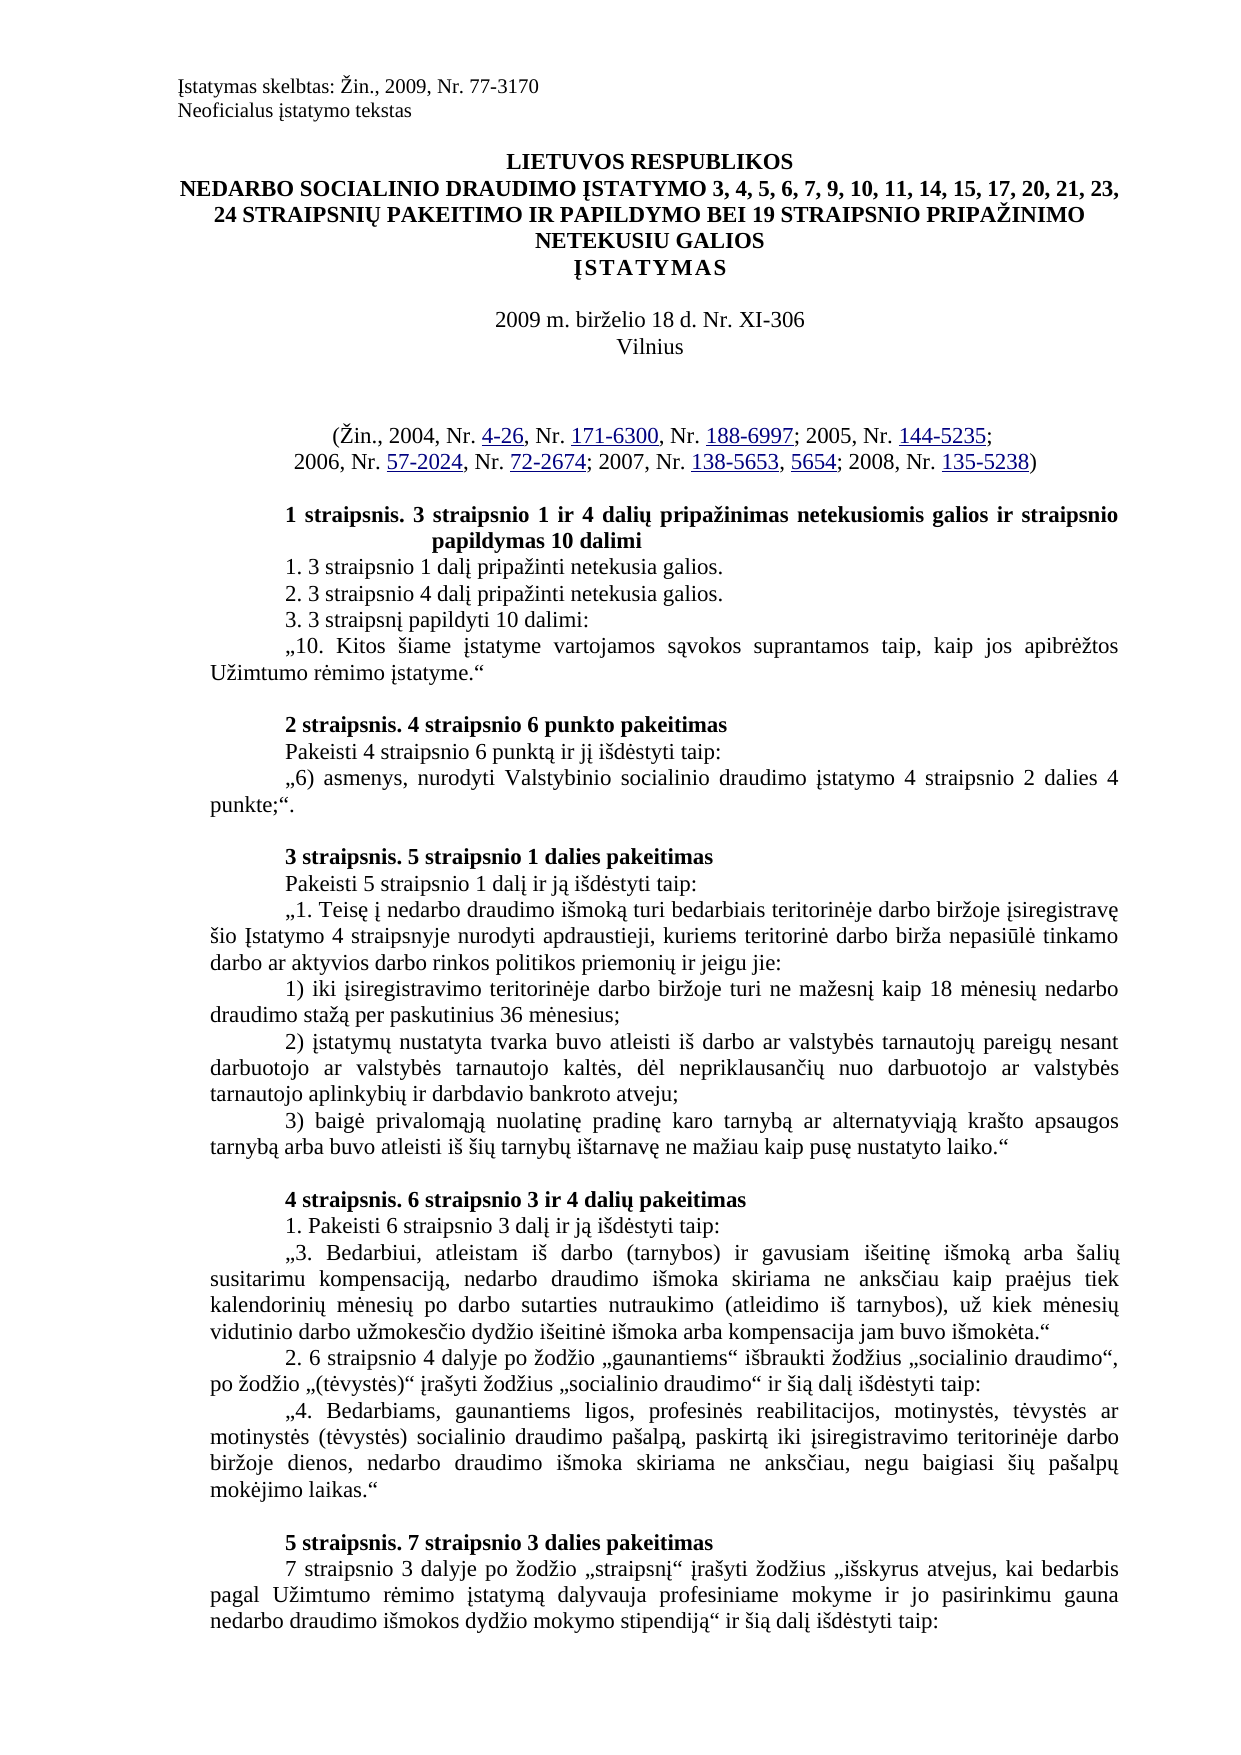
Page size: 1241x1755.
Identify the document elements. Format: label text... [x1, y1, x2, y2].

text „4. Bedarbiams, gaunantiems ligos, profesinės reabilitacijos, motinystės, tėvystės ar motinystės (tėvystės) socialinio draudimo pašalpą, paskirtą iki įsiregistravimo teritorinėje darbo biržoje dienos, nedarbo draudimo išmoka skiriama ne anksčiau, negu baigiasi šių pašalpų mokėjimo laikas.“ [210, 1397, 1120, 1502]
text „3. Bedarbiui, atleistam iš darbo (tarnybos) ir gavusiam išeitinę išmoką arba šalių susitarimu kompensaciją, nedarbo draudimo išmoka skiriama ne anksčiau kaip praėjus tiek kalendorinių mėnesių po darbo sutarties nutraukimo (atleidimo iš tarnybos), už kiek mėnesių vidutinio darbo užmokesčio dydžio išeitinė išmoka arba kompensacija jam buvo išmokėta.“ [210, 1239, 1120, 1344]
text 2. 3 straipsnio 4 dalį pripažinti netekusia galios. [210, 580, 1120, 606]
text 3 straipsnis. 5 straipsnio 1 dalies pakeitimas [210, 843, 1120, 870]
text Pakeisti 5 straipsnio 1 dalį ir ją išdėstyti taip: [210, 870, 1120, 896]
text ĮSTATYMAS [177, 254, 1122, 280]
text „6) asmenys, nurodyti Valstybinio socialinio draudimo įstatymo 4 straipsnio 2 dalies 4 punkte;“. [210, 764, 1120, 817]
text Pakeisti 4 straipsnio 6 punktą ir jį išdėstyti taip: [210, 738, 1120, 764]
text 4 straipsnis. 6 straipsnio 3 ir 4 dalių pakeitimas [210, 1186, 1120, 1212]
text Neoficialus įstatymo tekstas [177, 98, 1122, 122]
text 7 straipsnio 3 dalyje po žodžio „straipsnį“ įrašyti žodžius „išskyrus atvejus, kai bedarbis pagal Užimtumo rėmimo įstatymą dalyvauja profesiniame mokyme ir jo pasirinkimu gauna nedarbo draudimo išmokos dydžio mokymo stipendiją“ ir šią dalį išdėstyti taip: [210, 1555, 1120, 1634]
text Įstatymas skelbtas: Žin., 2009, Nr. 77-3170 [177, 74, 1122, 98]
text 1) iki įsiregistravimo teritorinėje darbo biržoje turi ne mažesnį kaip 18 mėnesių nedarbo draudimo stažą per paskutinius 36 mėnesius; [210, 975, 1120, 1028]
text NEDARBO SOCIALINIO DRAUDIMO ĮSTATYMO 3, 4, 5, 6, 7, 9, 10, 11, 14, 15, 17, 20, 21, 23, 24 STRAIPSNIŲ PAKEITIMO IR PAPILDYMO BEI 19 STRAIPSNIO PRIPAŽINIMO NETEKUSIU GALIOS [177, 175, 1122, 254]
text (Žin., 2004, Nr. 4-26, Nr. 171-6300, Nr. 188-6997; 2005, Nr. 144-5235; 2006, Nr. 57-2024, Nr. 72-2674; 2007, Nr. 138-5653, 5654; 2008, Nr. 135-5238) [210, 422, 1120, 474]
text 1. Pakeisti 6 straipsnio 3 dalį ir ją išdėstyti taip: [210, 1212, 1120, 1239]
text 5 straipsnis. 7 straipsnio 3 dalies pakeitimas [210, 1528, 1120, 1555]
text „10. Kitos šiame įstatyme vartojamos sąvokos suprantamos taip, kaip jos apibrėžtos Užimtumo rėmimo įstatyme.“ [210, 632, 1120, 685]
text 3. 3 straipsnį papildyti 10 dalimi: [210, 606, 1120, 632]
text 2) įstatymų nustatyta tvarka buvo atleisti iš darbo ar valstybės tarnautojų pareigų nesant darbuotojo ar valstybės tarnautojo kaltės, dėl nepriklausančių nuo darbuotojo ar valstybės tarnautojo aplinkybių ir darbdavio bankroto atveju; [210, 1028, 1120, 1107]
text 3) baigė privalomąją nuolatinę pradinę karo tarnybą ar alternatyviąją krašto apsaugos tarnybą arba buvo atleisti iš šių tarnybų ištarnavę ne mažiau kaip pusę nustatyto laiko.“ [210, 1107, 1120, 1159]
text 1. 3 straipsnio 1 dalį pripažinti netekusia galios. [210, 553, 1120, 580]
text „1. Teisę į nedarbo draudimo išmoką turi bedarbiais teritorinėje darbo biržoje įsiregistravę šio Įstatymo 4 straipsnyje nurodyti apdraustieji, kuriems teritorinė darbo birža nepasiūlė tinkamo darbo ar aktyvios darbo rinkos politikos priemonių ir jeigu jie: [210, 896, 1120, 975]
text 2009 m. birželio 18 d. Nr. XI-306 Vilnius [177, 306, 1122, 359]
text 2 straipsnis. 4 straipsnio 6 punkto pakeitimas [210, 712, 1120, 738]
text 1 straipsnis. 3 straipsnio 1 ir 4 dalių pripažinimas netekusiomis galios ir straipsnio papildymas 10 dalimi [285, 501, 1120, 553]
text LIETUVOS RESPUBLIKOS [177, 148, 1122, 175]
text 2. 6 straipsnio 4 dalyje po žodžio „gaunantiems“ išbraukti žodžius „socialinio draudimo“, po žodžio „(tėvystės)“ įrašyti žodžius „socialinio draudimo“ ir šią dalį išdėstyti taip: [210, 1344, 1120, 1397]
